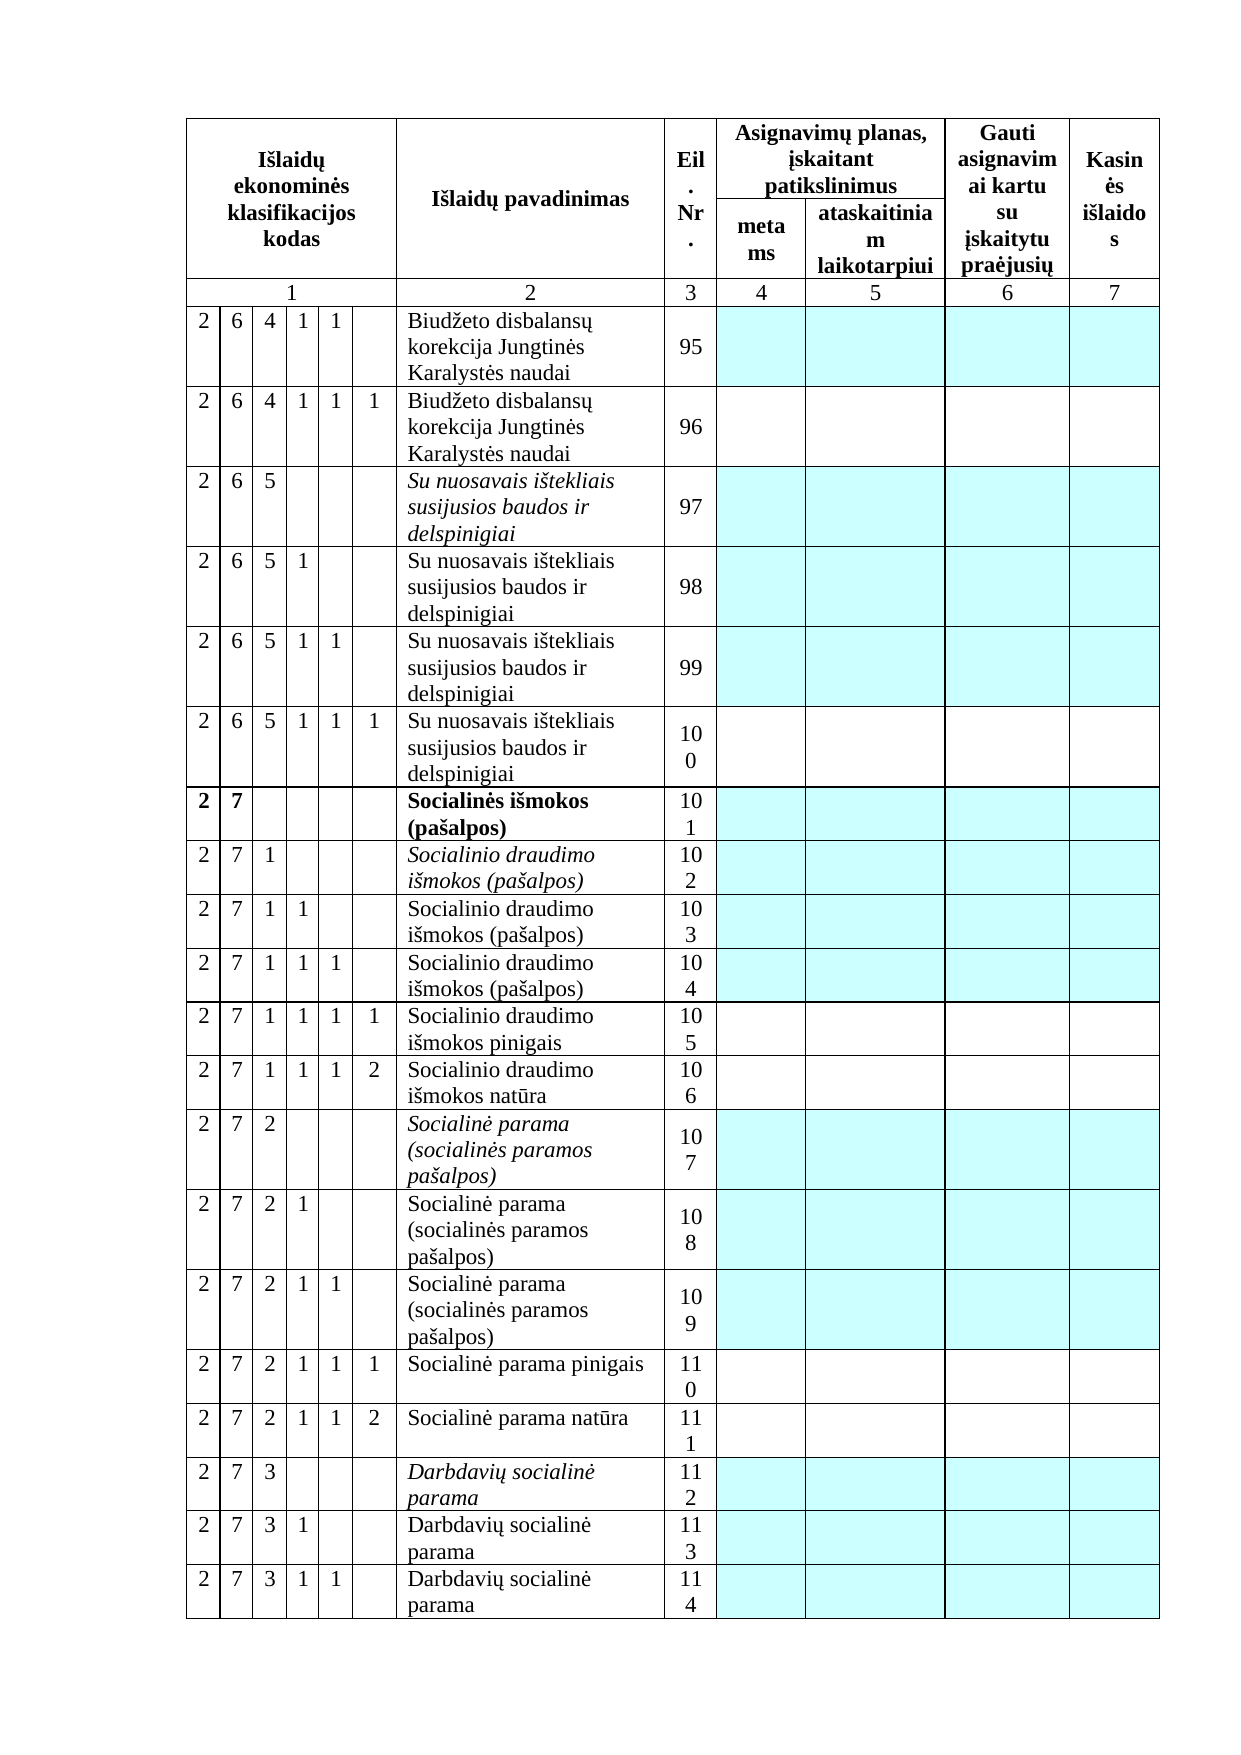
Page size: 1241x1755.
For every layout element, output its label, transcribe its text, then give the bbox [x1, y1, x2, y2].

table_cell Socialinės išmokos (pašalpos) [397, 788, 664, 840]
table_cell [946, 1458, 1069, 1510]
table_cell [717, 1110, 805, 1189]
table_cell [946, 788, 1069, 840]
table_cell [353, 1110, 396, 1189]
table_cell Darbdavių socialinė parama [397, 1511, 664, 1564]
table_cell 4 [253, 307, 286, 386]
table_cell [717, 307, 805, 386]
table_cell [287, 1458, 318, 1510]
table_header Gauti asignavimai kartu su įskaitytu praėjusių metų lėšų likučiu [946, 119, 1069, 278]
table_cell [946, 949, 1069, 1001]
table_cell 1 [287, 1511, 318, 1564]
table_cell 5 [253, 547, 286, 626]
table_cell 7 [221, 1110, 252, 1189]
table_cell [717, 1511, 805, 1564]
table_header Išlaidų ekonominės klasifikacijos kodas [187, 119, 396, 278]
table_cell Socialinio draudimo išmokos natūra [397, 1056, 664, 1109]
table_cell 7 [221, 788, 252, 840]
table_cell 2 [187, 547, 219, 626]
table_cell 1 [287, 1565, 318, 1618]
table_cell 1 [287, 1190, 318, 1269]
table_cell [717, 1350, 805, 1403]
table_cell 99 [665, 627, 716, 706]
table_cell Socialinė parama natūra [397, 1404, 664, 1457]
table_cell [1070, 467, 1159, 546]
table_cell 1 [319, 1350, 352, 1403]
table_cell 1 [253, 895, 286, 948]
table_cell 2 [187, 788, 219, 840]
table_cell 106 [665, 1056, 716, 1109]
table_cell [946, 1003, 1069, 1055]
table_cell 3 [253, 1458, 286, 1510]
table_cell [1070, 547, 1159, 626]
table_cell [1070, 627, 1159, 706]
table_cell Su nuosavais ištekliais susijusios baudos ir delspinigiai [397, 467, 664, 546]
table_cell 2 [187, 1003, 219, 1055]
table_cell 2 [253, 1110, 286, 1189]
table_cell 7 [221, 949, 252, 1001]
table_cell [806, 307, 944, 386]
table_cell [946, 387, 1069, 466]
table_cell [717, 1056, 805, 1109]
table_cell 4 [717, 279, 805, 306]
table_cell 112 [665, 1458, 716, 1510]
table_cell [946, 627, 1069, 706]
table_cell [806, 1350, 944, 1403]
table_cell [806, 841, 944, 894]
table_cell 114 [665, 1565, 716, 1618]
table_cell 2 [187, 1565, 219, 1618]
table_cell [717, 627, 805, 706]
table_cell [806, 1511, 944, 1564]
table_cell 1 [287, 627, 318, 706]
table_cell [717, 387, 805, 466]
table_cell [717, 788, 805, 840]
table_cell 2 [187, 1511, 219, 1564]
table_cell [319, 1511, 352, 1564]
table_cell 1 [353, 1350, 396, 1403]
table_cell 95 [665, 307, 716, 386]
table_cell 102 [665, 841, 716, 894]
table_cell 1 [287, 707, 318, 786]
table_cell 1 [319, 627, 352, 706]
table_cell 100 [665, 707, 716, 786]
table_cell 2 [253, 1270, 286, 1349]
table_cell 1 [319, 1565, 352, 1618]
table_cell 1 [253, 1003, 286, 1055]
table_cell 1 [287, 307, 318, 386]
table_cell 113 [665, 1511, 716, 1564]
table_cell Su nuosavais ištekliais susijusios baudos ir delspinigiai [397, 707, 664, 786]
table_cell 7 [221, 1565, 252, 1618]
table_cell 1 [353, 707, 396, 786]
table_cell [717, 707, 805, 786]
table_cell [287, 1110, 318, 1189]
table_cell [806, 627, 944, 706]
table_cell [806, 467, 944, 546]
table_cell 2 [187, 1190, 219, 1269]
table_header Kasinės išlaidos [1070, 119, 1159, 278]
table_cell 107 [665, 1110, 716, 1189]
table_cell 98 [665, 547, 716, 626]
table_cell 5 [253, 467, 286, 546]
table_cell [1070, 1350, 1159, 1403]
table_cell [1070, 307, 1159, 386]
table_cell 1 [319, 949, 352, 1001]
table_cell 103 [665, 895, 716, 948]
table_cell [1070, 1056, 1159, 1109]
table_cell [946, 841, 1069, 894]
table_cell 7 [1070, 279, 1159, 306]
table_cell 3 [253, 1511, 286, 1564]
table_cell 1 [187, 279, 396, 306]
table_cell [353, 949, 396, 1001]
table_cell [946, 707, 1069, 786]
table_cell 7 [221, 1003, 252, 1055]
table_cell 1 [319, 1003, 352, 1055]
table_cell 2 [187, 895, 219, 948]
table_cell [717, 1404, 805, 1457]
table_cell 2 [187, 627, 219, 706]
table_cell [717, 1003, 805, 1055]
table_cell 5 [253, 707, 286, 786]
table_cell [806, 1565, 944, 1618]
table_cell [717, 1190, 805, 1269]
table_cell 3 [665, 279, 716, 306]
table_cell 7 [221, 1270, 252, 1349]
table_cell 1 [319, 387, 352, 466]
table_cell [1070, 1565, 1159, 1618]
table_cell 2 [187, 467, 219, 546]
table_cell [806, 1270, 944, 1349]
table_cell [946, 1511, 1069, 1564]
table_cell 7 [221, 1511, 252, 1564]
table_cell [806, 707, 944, 786]
table_cell 6 [221, 307, 252, 386]
table_cell [806, 949, 944, 1001]
table_cell [806, 895, 944, 948]
table_cell 2 [353, 1404, 396, 1457]
table_cell 111 [665, 1404, 716, 1457]
table_cell 2 [187, 841, 219, 894]
table_cell [353, 1458, 396, 1510]
table_cell 6 [946, 279, 1069, 306]
table_cell [806, 387, 944, 466]
table_cell [946, 307, 1069, 386]
table_cell [717, 1565, 805, 1618]
table_cell [1070, 1270, 1159, 1349]
table_cell [717, 1458, 805, 1510]
table_cell 1 [287, 1270, 318, 1349]
table_cell 108 [665, 1190, 716, 1269]
table_cell [1070, 1003, 1159, 1055]
table_cell 7 [221, 1350, 252, 1403]
table_cell [353, 841, 396, 894]
table_cell Socialinė parama (socialinės paramos pašalpos) [397, 1190, 664, 1269]
table_cell 1 [319, 1404, 352, 1457]
table_cell 7 [221, 895, 252, 948]
table_cell 1 [287, 547, 318, 626]
table_cell [353, 547, 396, 626]
table_cell 1 [353, 387, 396, 466]
table_cell [717, 467, 805, 546]
table_cell 1 [319, 1056, 352, 1109]
table_cell 1 [253, 1056, 286, 1109]
table_cell [946, 1565, 1069, 1618]
table_cell 2 [253, 1190, 286, 1269]
table_cell [806, 1056, 944, 1109]
table_cell [353, 895, 396, 948]
table_header Eil. Nr. [665, 119, 716, 278]
table_cell 1 [319, 307, 352, 386]
table_cell [319, 841, 352, 894]
table_cell 104 [665, 949, 716, 1001]
table_cell [717, 1270, 805, 1349]
table_cell 2 [253, 1350, 286, 1403]
table_cell 2 [187, 387, 219, 466]
table_cell 7 [221, 1404, 252, 1457]
table_cell Socialinė parama pinigais [397, 1350, 664, 1403]
table_cell [353, 1511, 396, 1564]
table_cell 5 [253, 627, 286, 706]
table_cell [319, 1190, 352, 1269]
table_cell metams [717, 199, 805, 278]
table_cell [806, 788, 944, 840]
table_cell [946, 1056, 1069, 1109]
table_header Asignavimų planas, įskaitant patikslinimus [717, 119, 944, 198]
table_cell 7 [221, 1190, 252, 1269]
table_cell 3 [253, 1565, 286, 1618]
table_cell Socialinio draudimo išmokos pinigais [397, 1003, 664, 1055]
table_cell 1 [319, 1270, 352, 1349]
table_cell [946, 1350, 1069, 1403]
table_cell [353, 627, 396, 706]
table_cell 2 [187, 1458, 219, 1510]
table_cell 5 [806, 279, 944, 306]
table_cell 1 [353, 1003, 396, 1055]
table_cell [946, 895, 1069, 948]
table_cell 110 [665, 1350, 716, 1403]
table_cell 7 [221, 841, 252, 894]
table_cell 6 [221, 707, 252, 786]
table_cell Socialinė parama (socialinės paramos pašalpos) [397, 1270, 664, 1349]
table_cell [946, 1270, 1069, 1349]
table_cell 1 [287, 1056, 318, 1109]
table_cell 1 [287, 387, 318, 466]
table_cell Darbdavių socialinė parama [397, 1565, 664, 1618]
table_cell [353, 307, 396, 386]
table_cell Su nuosavais ištekliais susijusios baudos ir delspinigiai [397, 547, 664, 626]
table_cell 105 [665, 1003, 716, 1055]
table_cell 2 [353, 1056, 396, 1109]
table_cell [353, 1565, 396, 1618]
table_cell [946, 1404, 1069, 1457]
table_cell [1070, 1190, 1159, 1269]
table_cell [319, 467, 352, 546]
table_cell 2 [187, 1056, 219, 1109]
table_cell 109 [665, 1270, 716, 1349]
table_cell [946, 467, 1069, 546]
table_cell [353, 467, 396, 546]
table_cell 1 [253, 841, 286, 894]
table_cell [806, 1458, 944, 1510]
table_cell 1 [287, 1003, 318, 1055]
table_cell 1 [319, 707, 352, 786]
table_cell Socialinė parama (socialinės paramos pašalpos) [397, 1110, 664, 1189]
table_cell 2 [187, 707, 219, 786]
table_cell 6 [221, 627, 252, 706]
table_cell 2 [187, 1404, 219, 1457]
table_cell 2 [253, 1404, 286, 1457]
table_cell 6 [221, 547, 252, 626]
table_cell [1070, 1458, 1159, 1510]
table_cell 4 [253, 387, 286, 466]
table_cell [287, 788, 318, 840]
table_cell [1070, 788, 1159, 840]
table_cell 101 [665, 788, 716, 840]
table_cell 6 [221, 387, 252, 466]
table_cell [806, 1190, 944, 1269]
table_cell [806, 1110, 944, 1189]
table_cell [946, 1110, 1069, 1189]
table_cell [319, 788, 352, 840]
table_cell 6 [221, 467, 252, 546]
table_cell 2 [187, 1110, 219, 1189]
table_cell [717, 895, 805, 948]
table_cell [1070, 1110, 1159, 1189]
table_cell 1 [253, 949, 286, 1001]
table_cell Su nuosavais ištekliais susijusios baudos ir delspinigiai [397, 627, 664, 706]
table_cell 7 [221, 1458, 252, 1510]
table_cell [353, 788, 396, 840]
table_cell [319, 895, 352, 948]
table_cell 1 [287, 1404, 318, 1457]
table_cell [287, 467, 318, 546]
table_cell [319, 1110, 352, 1189]
table_cell [717, 949, 805, 1001]
table_cell [1070, 707, 1159, 786]
table_cell [717, 841, 805, 894]
table_header Išlaidų pavadinimas [397, 119, 664, 278]
table_cell 2 [187, 1270, 219, 1349]
table_cell 1 [287, 1350, 318, 1403]
table_cell Socialinio draudimo išmokos (pašalpos) [397, 895, 664, 948]
table_cell 2 [187, 949, 219, 1001]
table_cell [253, 788, 286, 840]
table_cell 96 [665, 387, 716, 466]
table_cell [946, 1190, 1069, 1269]
table_cell Biudžeto disbalansų korekcija Jungtinės Karalystės naudai [397, 387, 664, 466]
table_cell 97 [665, 467, 716, 546]
table_cell [1070, 1511, 1159, 1564]
table_cell [806, 1003, 944, 1055]
table_cell [353, 1270, 396, 1349]
table_cell Socialinio draudimo išmokos (pašalpos) [397, 841, 664, 894]
table_cell 1 [287, 895, 318, 948]
table_cell [353, 1190, 396, 1269]
table_cell [1070, 841, 1159, 894]
table_cell 2 [187, 307, 219, 386]
table_cell [806, 1404, 944, 1457]
table_cell [1070, 1404, 1159, 1457]
table_cell [806, 547, 944, 626]
table_cell ataskaitiniam laikotarpiui [806, 199, 944, 278]
table_cell [287, 841, 318, 894]
table_cell 2 [397, 279, 664, 306]
table_cell [319, 1458, 352, 1510]
table_cell 2 [187, 1350, 219, 1403]
table_cell 7 [221, 1056, 252, 1109]
table_cell [1070, 895, 1159, 948]
table_cell [946, 547, 1069, 626]
table_cell [717, 547, 805, 626]
table_cell [319, 547, 352, 626]
table_cell [1070, 949, 1159, 1001]
table_cell Biudžeto disbalansų korekcija Jungtinės Karalystės naudai [397, 307, 664, 386]
table_cell Darbdavių socialinė parama [397, 1458, 664, 1510]
table_cell [1070, 387, 1159, 466]
table_cell 1 [287, 949, 318, 1001]
table_cell Socialinio draudimo išmokos (pašalpos) [397, 949, 664, 1001]
